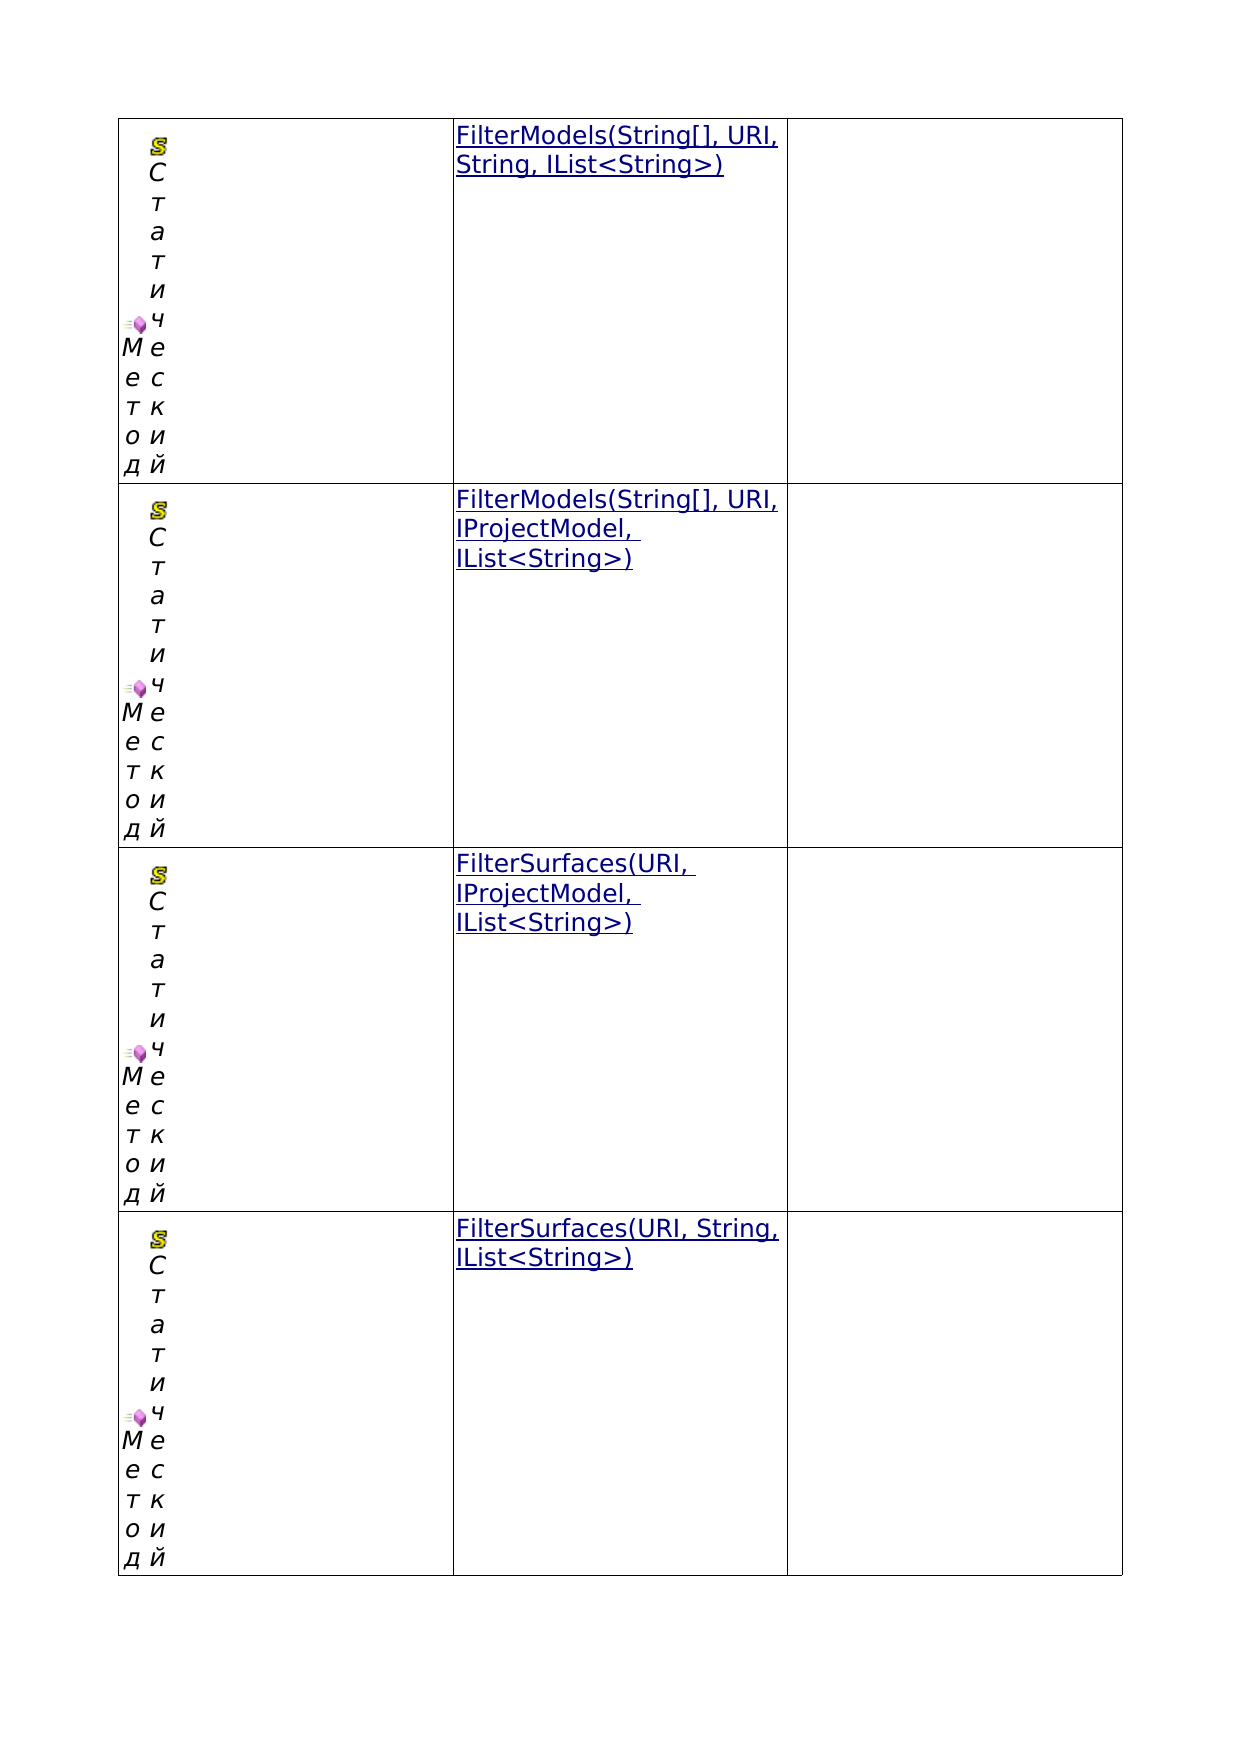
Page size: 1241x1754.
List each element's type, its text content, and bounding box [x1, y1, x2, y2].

table_cell [119, 848, 453, 1211]
picture [121, 316, 146, 334]
table_cell [788, 119, 1122, 482]
picture [121, 1409, 146, 1427]
table_cell [119, 1212, 453, 1575]
table_cell FilterModels(String[], URI, IProjectModel, IList<String>) [454, 484, 787, 847]
table_cell [788, 848, 1122, 1211]
picture [146, 133, 172, 159]
picture [121, 1045, 146, 1063]
table_cell FilterModels(String[], URI, String, IList<String>) [454, 119, 787, 482]
table_cell [119, 484, 453, 847]
table_cell [788, 1212, 1122, 1575]
picture [146, 862, 172, 888]
table_cell [788, 484, 1122, 847]
picture [121, 680, 146, 698]
table_cell FilterSurfaces(URI, String, IList<String>) [454, 1212, 787, 1575]
table_cell FilterSurfaces(URI, IProjectModel, IList<String>) [454, 848, 787, 1211]
picture [146, 1226, 172, 1252]
picture [146, 497, 172, 523]
table_cell [119, 119, 453, 482]
